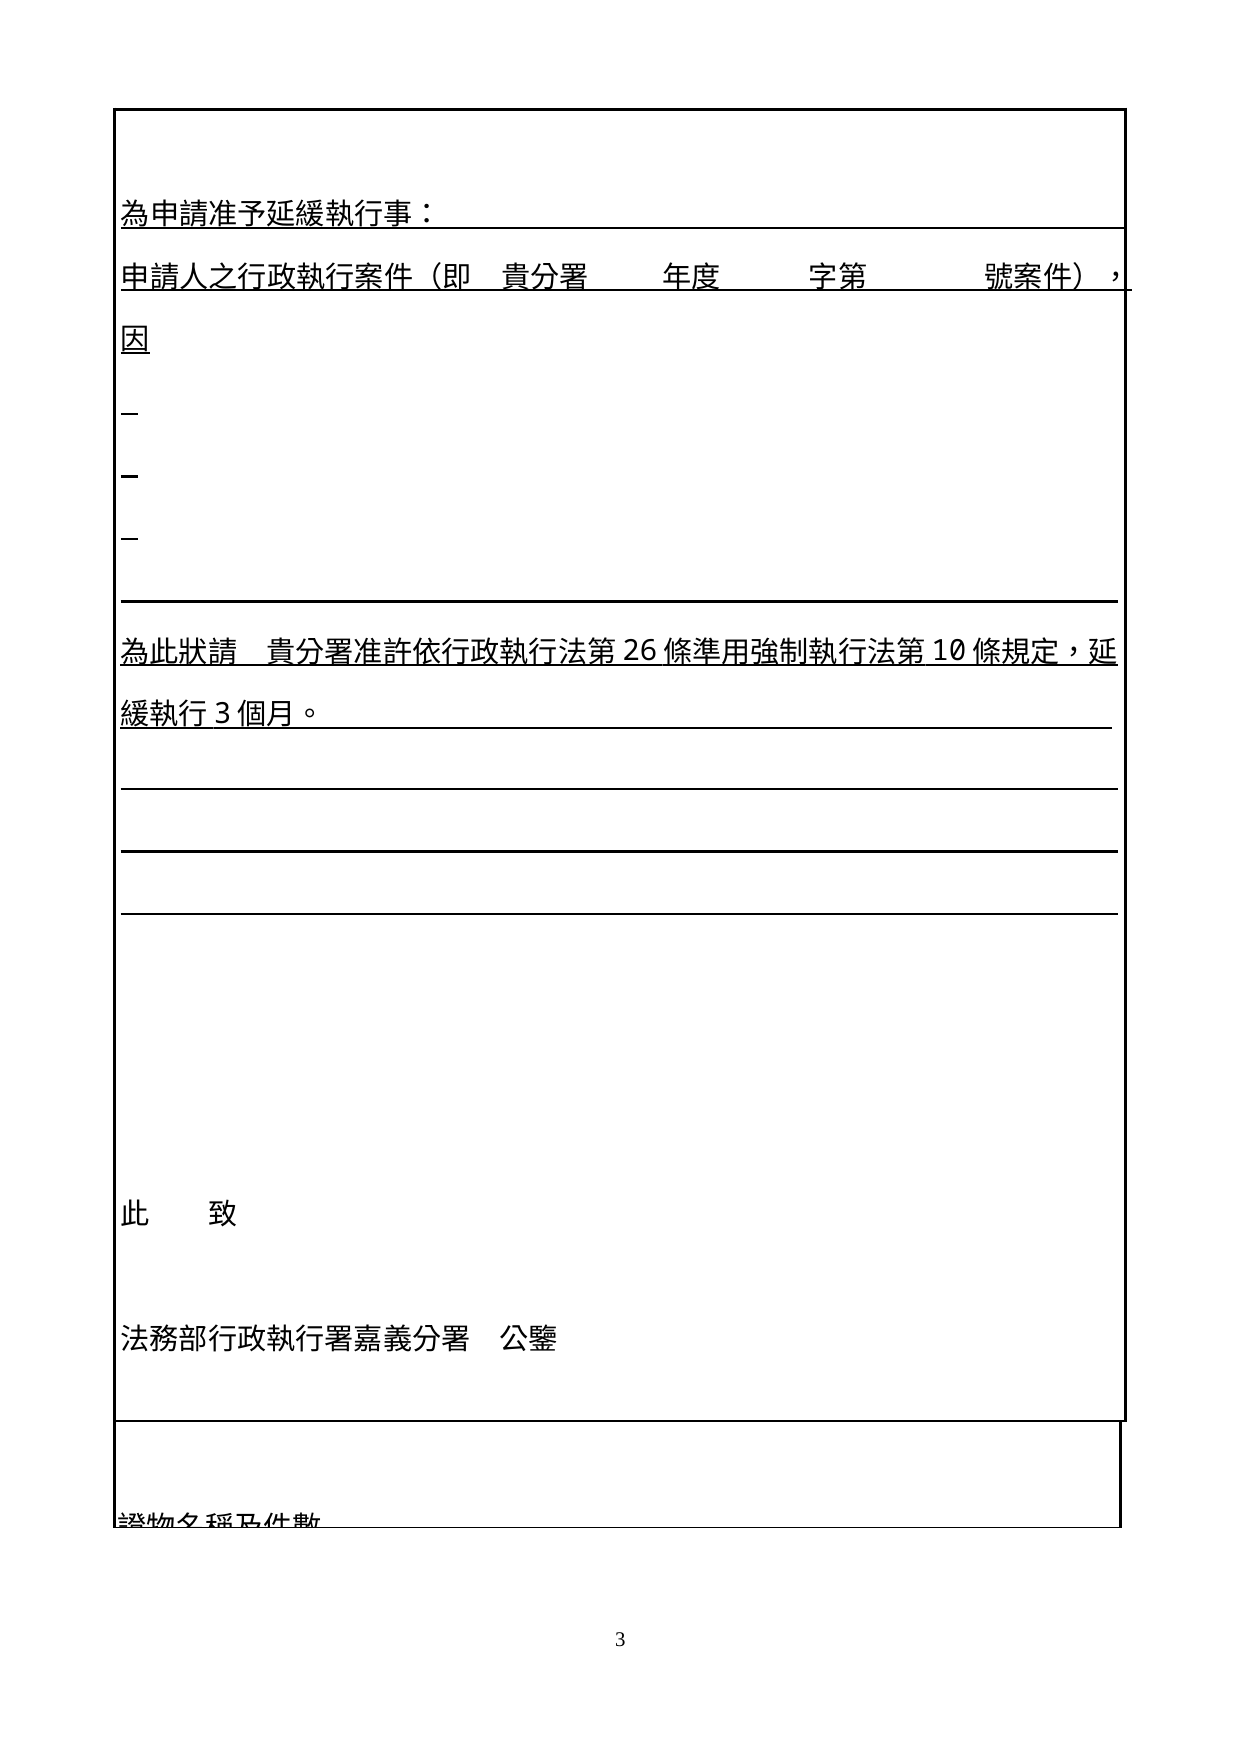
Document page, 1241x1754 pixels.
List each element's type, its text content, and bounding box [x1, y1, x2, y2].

table_header 為申請准予延緩執行事： 申請人之行政執行案件（即 貴分署 年度 字第 號案件），因 為此狀請 貴分署准許依行政執行法第26條準用強制執行法第10條規定，延緩執行3個月。 此 致 法務部行政執行署嘉義分署 公鑒 [116, 111, 1124, 1420]
table_cell 證物名稱及件數 [116, 1422, 1119, 1527]
table_cell [1122, 1422, 1126, 1527]
